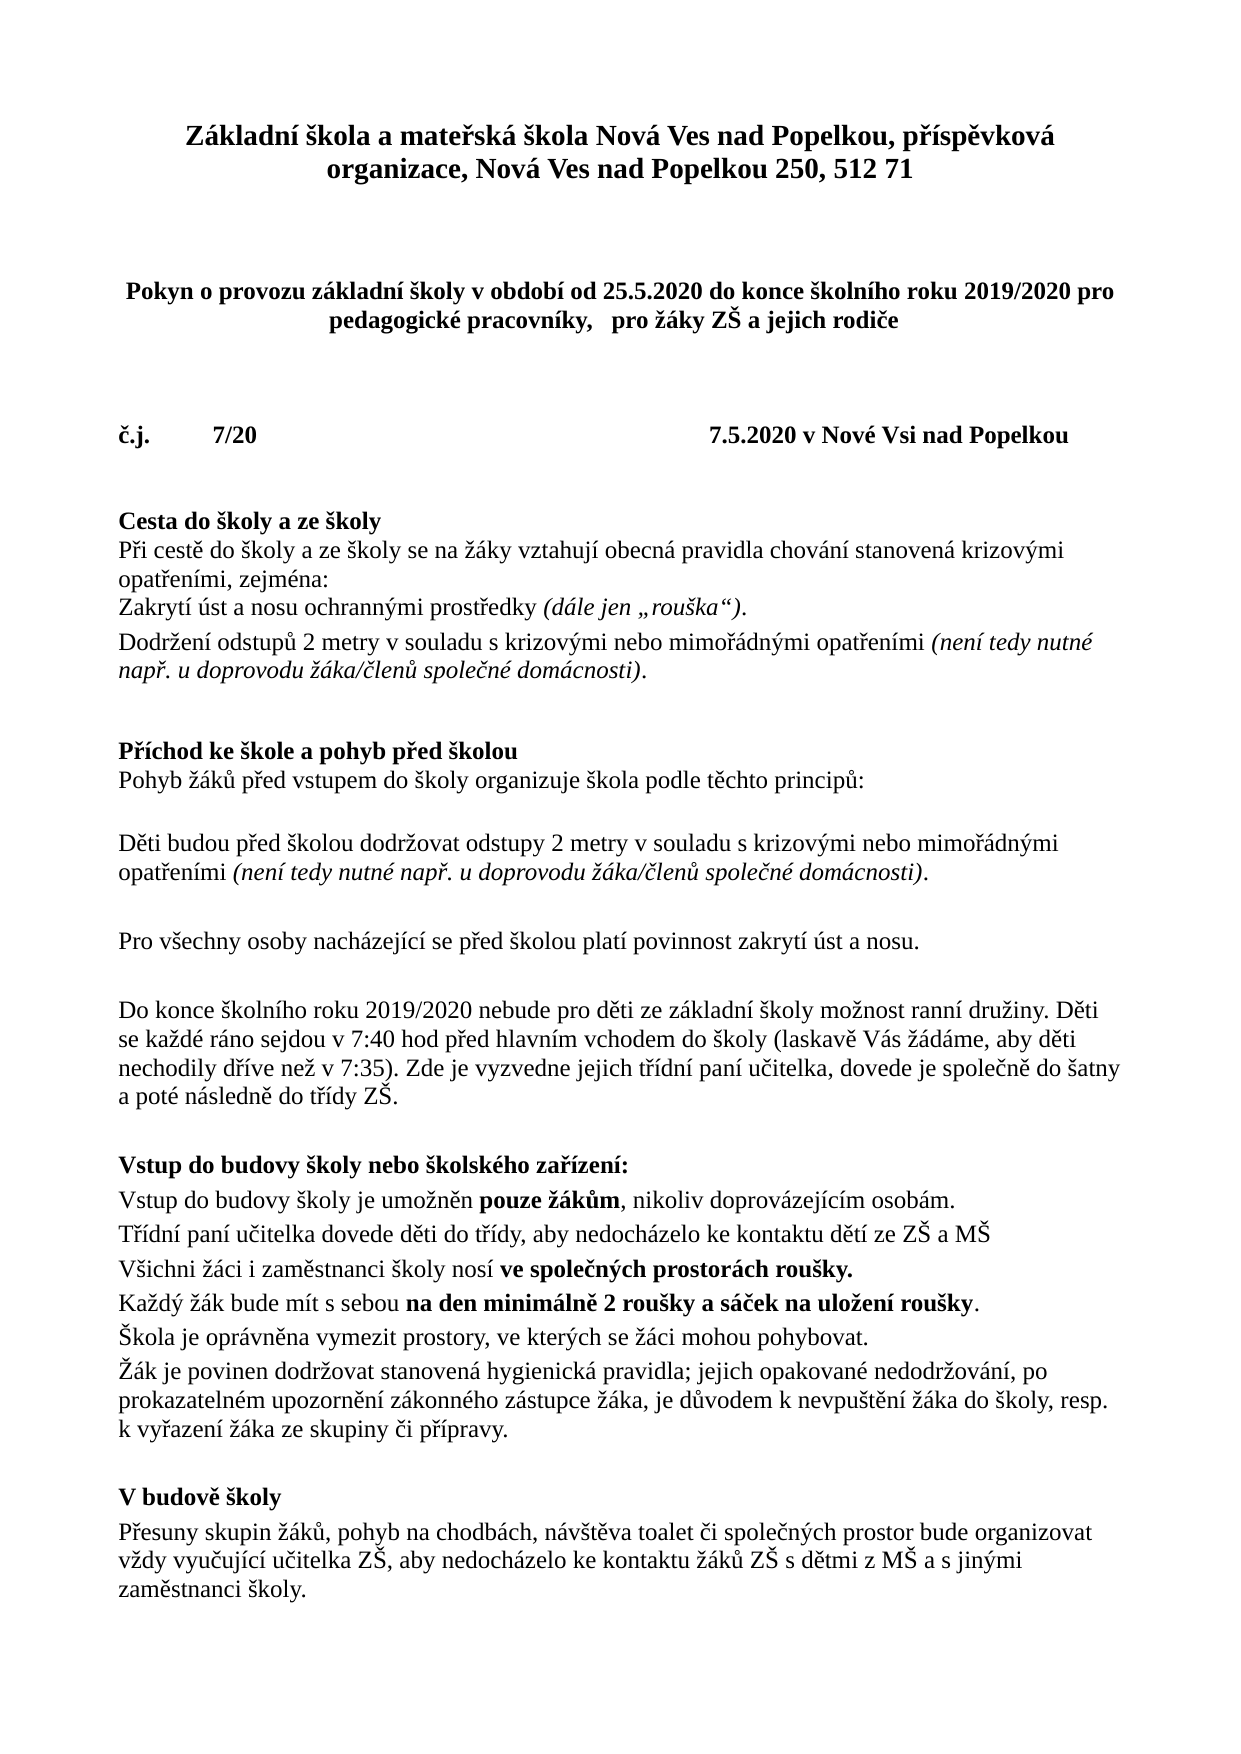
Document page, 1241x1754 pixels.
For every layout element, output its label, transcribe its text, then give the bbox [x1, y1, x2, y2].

text Vstup do budovy školy je umožněn pouze žákům, nikoliv doprovázejícím osobám. [118, 1185, 1122, 1214]
text Škola je oprávněna vymezit prostory, ve kterých se žáci mohou pohybovat. [118, 1322, 1122, 1351]
text Každý žák bude mít s sebou na den minimálně 2 roušky a sáček na uložení roušky. [118, 1288, 1122, 1317]
text Příchod ke škole a pohyb před školou [118, 736, 1122, 765]
text Vstup do budovy školy nebo školského zařízení: [118, 1151, 1122, 1179]
text V budově školy [118, 1482, 1122, 1511]
text Zakrytí úst a nosu ochrannými prostředky (dále jen „rouška“). [118, 592, 1122, 621]
text Všichni žáci i zaměstnanci školy nosí ve společných prostorách roušky. [118, 1254, 1122, 1282]
text Pohyb žáků před vstupem do školy organizuje škola podle těchto principů: [118, 765, 1122, 793]
text č.j. 7/20 7.5.2020 v Nové Vsi nad Popelkou [118, 420, 1122, 449]
text Přesuny skupin žáků, pohyb na chodbách, návštěva toalet či společných prostor bude organizovat vždy vyučující učitelka ZŠ, aby nedocházelo ke kontaktu žáků ZŠ s dětmi z MŠ a s jinými zaměstnanci školy. [118, 1517, 1122, 1603]
text Žák je povinen dodržovat stanovená hygienická pravidla; jejich opakované nedodržování, po prokazatelném upozornění zákonného zástupce žáka, je důvodem k nevpuštění žáka do školy, resp. k vyřazení žáka ze skupiny či přípravy. [118, 1356, 1122, 1443]
text Děti budou před školou dodržovat odstupy 2 metry v souladu s krizovými nebo mimořádnými opatřeními (není tedy nutné např. u doprovodu žáka/členů společné domácnosti). [118, 828, 1122, 886]
text Pokyn o provozu základní školy v období od 25.5.2020 do konce školního roku 2019/2020 pro pedagogické pracovníky, pro žáky ZŠ a jejich rodiče [118, 276, 1122, 334]
text Do konce školního roku 2019/2020 nebude pro děti ze základní školy možnost ranní družiny. Děti se každé ráno sejdou v 7:40 hod před hlavním vchodem do školy (laskavě Vás žádáme, aby děti nechodily dříve než v 7:35). Zde je vyzvedne jejich třídní paní učitelka, dovede je společně do šatny a poté následně do třídy ZŠ. [118, 995, 1122, 1110]
text Pro všechny osoby nacházející se před školou platí povinnost zakrytí úst a nosu. [118, 926, 1122, 955]
text Při cestě do školy a ze školy se na žáky vztahují obecná pravidla chování stanovená krizovými opatřeními, zejména: [118, 535, 1122, 592]
text Dodržení odstupů 2 metry v souladu s krizovými nebo mimořádnými opatřeními (není tedy nutné např. u doprovodu žáka/členů společné domácnosti). [118, 627, 1122, 684]
text Základní škola a mateřská škola Nová Ves nad Popelkou, příspěvková organizace, Nová Ves nad Popelkou 250, 512 71 [118, 118, 1122, 185]
text Cesta do školy a ze školy [118, 506, 1122, 535]
text Třídní paní učitelka dovede děti do třídy, aby nedocházelo ke kontaktu dětí ze ZŠ a MŠ [118, 1219, 1122, 1248]
